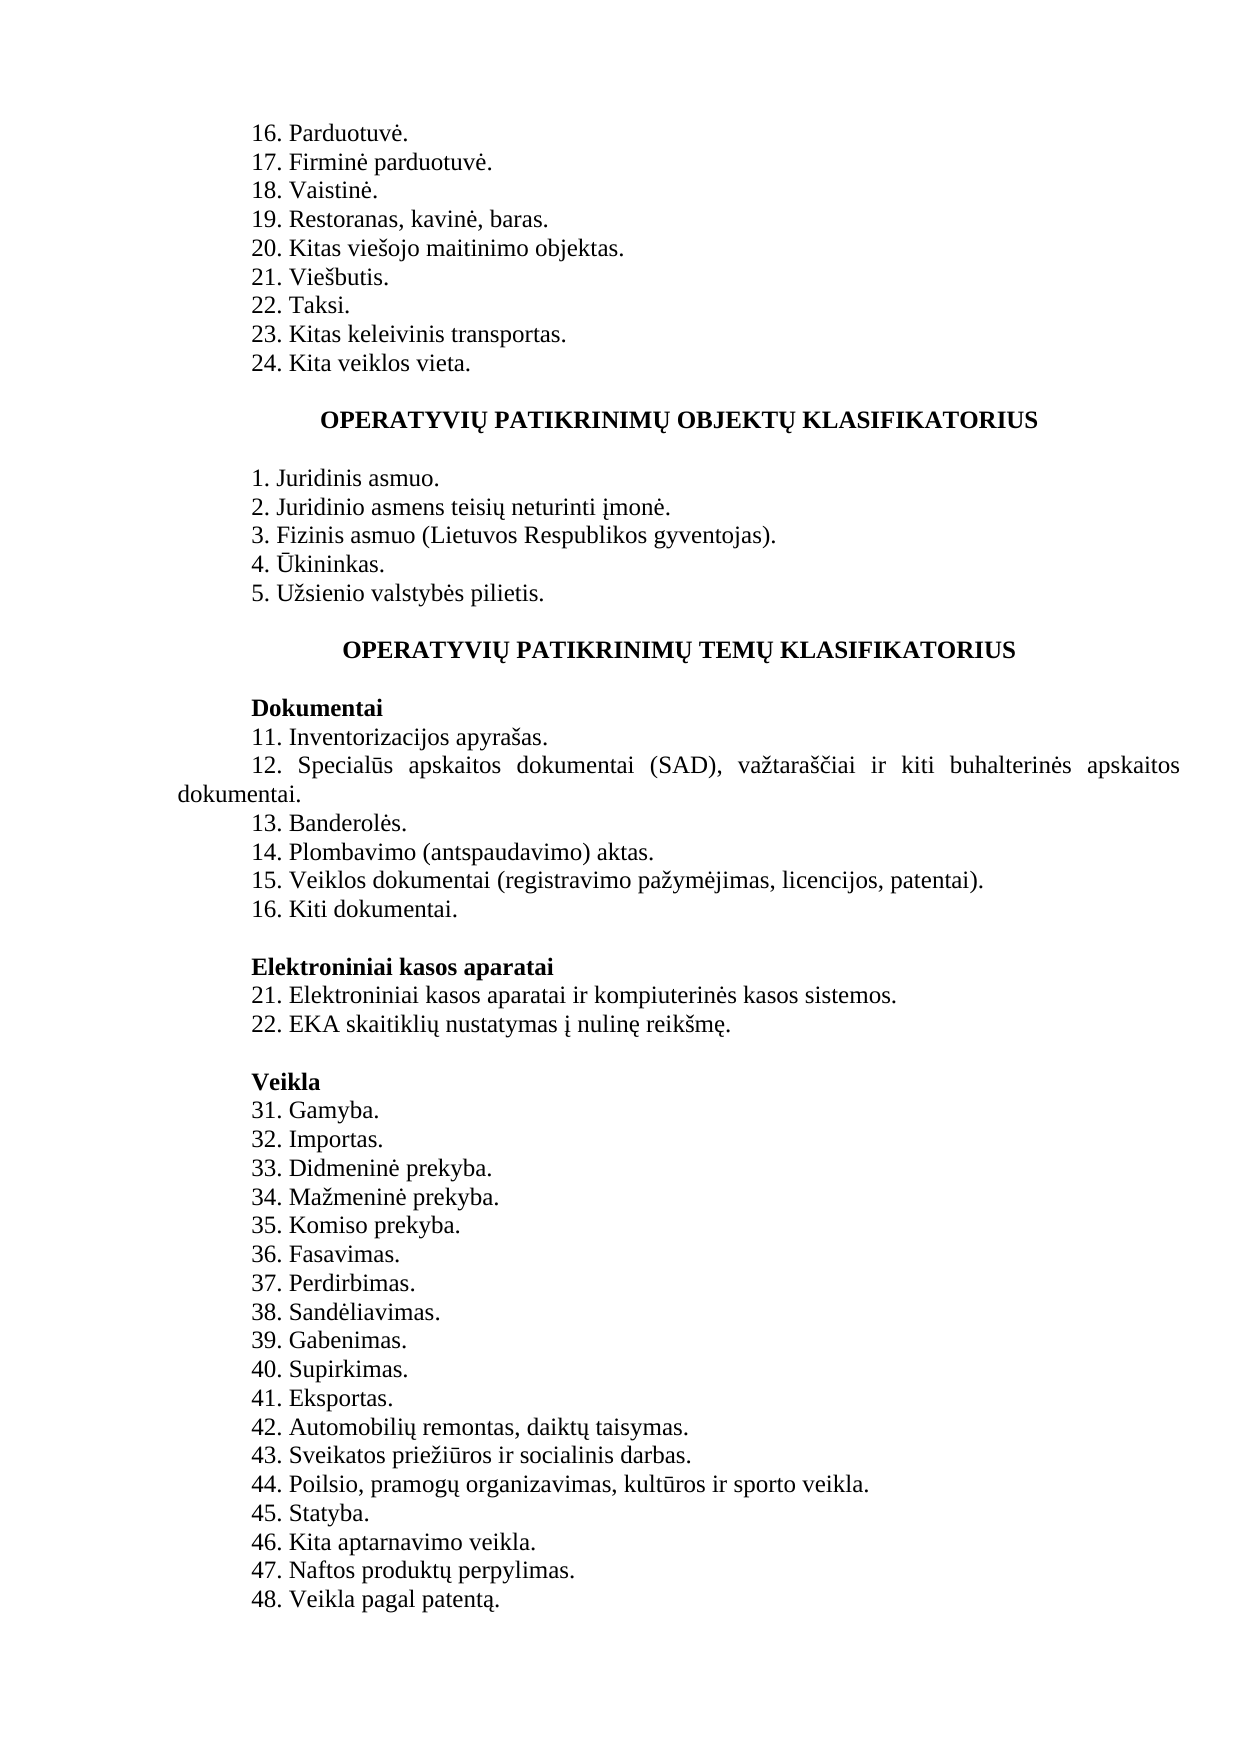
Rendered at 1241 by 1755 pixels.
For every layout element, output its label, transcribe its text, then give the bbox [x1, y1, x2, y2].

text 36. Fasavimas. [177, 1239, 1181, 1268]
text 22. EKA skaitiklių nustatymas į nulinę reikšmę. [177, 1009, 1181, 1038]
text 40. Supirkimas. [177, 1354, 1181, 1383]
text 43. Sveikatos priežiūros ir socialinis darbas. [177, 1441, 1181, 1469]
text 21. Elektroniniai kasos aparatai ir kompiuterinės kasos sistemos. [177, 981, 1181, 1009]
text 44. Poilsio, pramogų organizavimas, kultūros ir sporto veikla. [177, 1469, 1181, 1498]
text 33. Didmeninė prekyba. [177, 1153, 1181, 1182]
text 39. Gabenimas. [177, 1326, 1181, 1354]
text 16. Parduotuvė. [177, 118, 1181, 147]
text 5. Užsienio valstybės pilietis. [177, 578, 1181, 607]
text 12. Specialūs apskaitos dokumentai (SAD), važtaraščiai ir kiti buhalterinės apskaitos dokumentai. [177, 751, 1181, 808]
text 14. Plombavimo (antspaudavimo) aktas. [177, 837, 1181, 866]
text 19. Restoranas, kavinė, baras. [177, 204, 1181, 233]
text 18. Vaistinė. [177, 176, 1181, 204]
text 45. Statyba. [177, 1498, 1181, 1527]
text 46. Kita aptarnavimo veikla. [177, 1527, 1181, 1556]
text 48. Veikla pagal patentą. [177, 1584, 1181, 1613]
text 3. Fizinis asmuo (Lietuvos Respublikos gyventojas). [177, 521, 1181, 549]
text 17. Firminė parduotuvė. [177, 147, 1181, 176]
text 16. Kiti dokumentai. [177, 894, 1181, 923]
text 22. Taksi. [177, 291, 1181, 319]
text Elektroniniai kasos aparatai [177, 952, 1181, 981]
text 37. Perdirbimas. [177, 1268, 1181, 1297]
text 23. Kitas keleivinis transportas. [177, 319, 1181, 348]
text 15. Veiklos dokumentai (registravimo pažymėjimas, licencijos, patentai). [177, 866, 1181, 894]
text 41. Eksportas. [177, 1383, 1181, 1412]
text 1. Juridinis asmuo. [177, 463, 1181, 492]
text 11. Inventorizacijos apyrašas. [177, 722, 1181, 751]
text 32. Importas. [177, 1124, 1181, 1153]
text OPERATYVIŲ PATIKRINIMŲ TEMŲ KLASIFIKATORIUS [177, 636, 1181, 664]
text 20. Kitas viešojo maitinimo objektas. [177, 233, 1181, 262]
text 34. Mažmeninė prekyba. [177, 1182, 1181, 1211]
text 13. Banderolės. [177, 808, 1181, 837]
text 38. Sandėliavimas. [177, 1297, 1181, 1326]
text 35. Komiso prekyba. [177, 1211, 1181, 1239]
text 4. Ūkininkas. [177, 549, 1181, 578]
text 24. Kita veiklos vieta. [177, 348, 1181, 377]
text 2. Juridinio asmens teisių neturinti įmonė. [177, 492, 1181, 521]
text 21. Viešbutis. [177, 262, 1181, 291]
text Dokumentai [177, 693, 1181, 722]
text 31. Gamyba. [177, 1096, 1181, 1124]
text 47. Naftos produktų perpylimas. [177, 1556, 1181, 1584]
text 42. Automobilių remontas, daiktų taisymas. [177, 1412, 1181, 1441]
text OPERATYVIŲ PATIKRINIMŲ OBJEKTŲ KLASIFIKATORIUS [177, 406, 1181, 434]
text Veikla [177, 1067, 1181, 1096]
